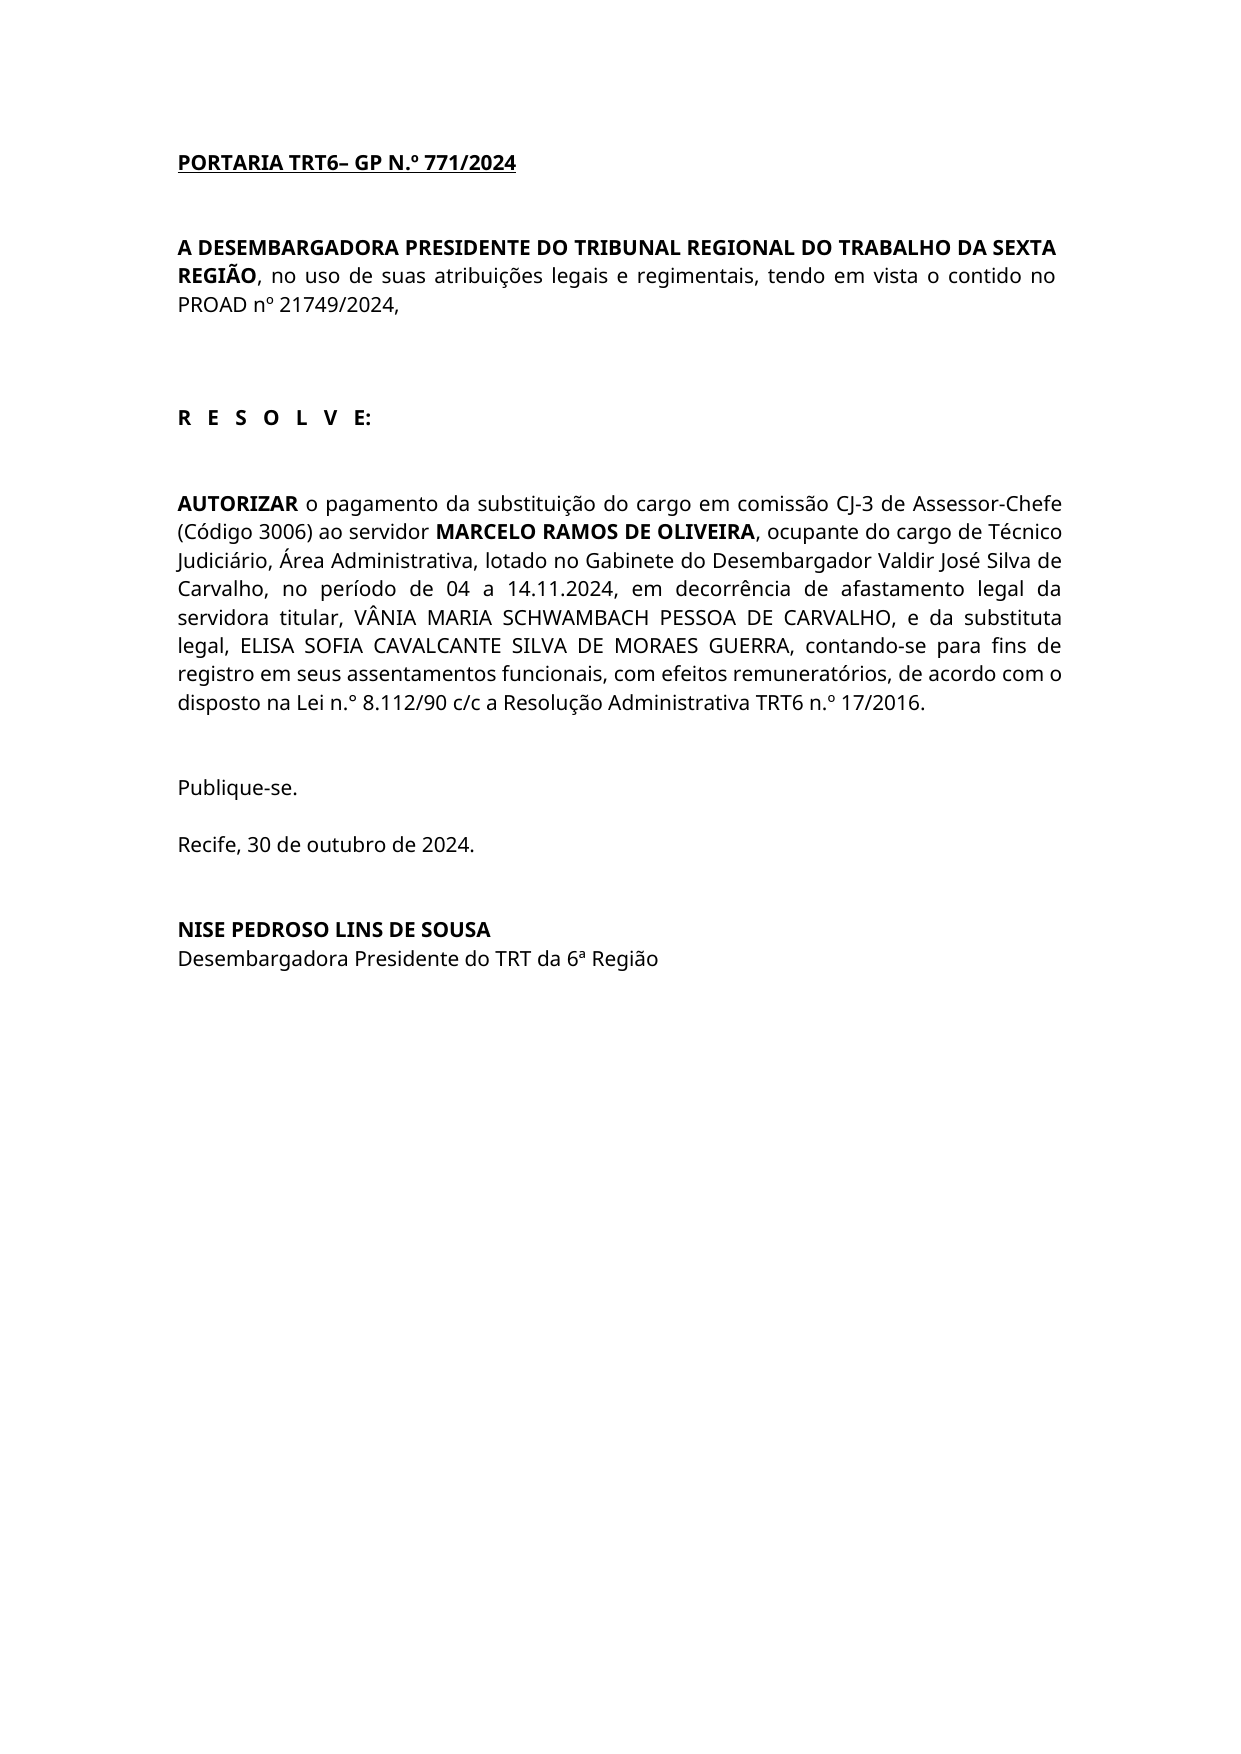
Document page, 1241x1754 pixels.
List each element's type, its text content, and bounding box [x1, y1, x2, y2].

text Publique-se. [177, 773, 1063, 802]
text NISE PEDROSO LINS DE SOUSA [177, 915, 1071, 944]
text A DESEMBARGADORA PRESIDENTE DO TRIBUNAL REGIONAL DO TRABALHO DA SEXTA REGIÃO, no uso de suas atribuições legais e regimentais, tendo em vista o contido no PROAD nº 21749/2024, [177, 233, 1057, 318]
text R E S O L V E: [177, 403, 1063, 432]
text Recife, 30 de outubro de 2024. [177, 830, 1063, 858]
text PORTARIA TRT6– GP N.º 771/2024 [177, 148, 1063, 176]
text Desembargadora Presidente do TRT da 6ª Região [177, 944, 1071, 972]
text AUTORIZAR o pagamento da substituição do cargo em comissão CJ-3 de Assessor-Chefe (Código 3006) ao servidor MARCELO RAMOS DE OLIVEIRA, ocupante do cargo de Técnico Judiciário, Área Administrativa, lotado no Gabinete do Desembargador Valdir José Silva de Carvalho, no período de 04 a 14.11.2024, em decorrência de afastamento legal da servidora titular, VÂNIA MARIA SCHWAMBACH PESSOA DE CARVALHO, e da substituta legal, ELISA SOFIA CAVALCANTE SILVA DE MORAES GUERRA, contando-se para fins de registro em seus assentamentos funcionais, com efeitos remuneratórios, de acordo com o disposto na Lei n.° 8.112/90 c/c a Resolução Administrativa TRT6 n.º 17/2016. [177, 489, 1063, 716]
